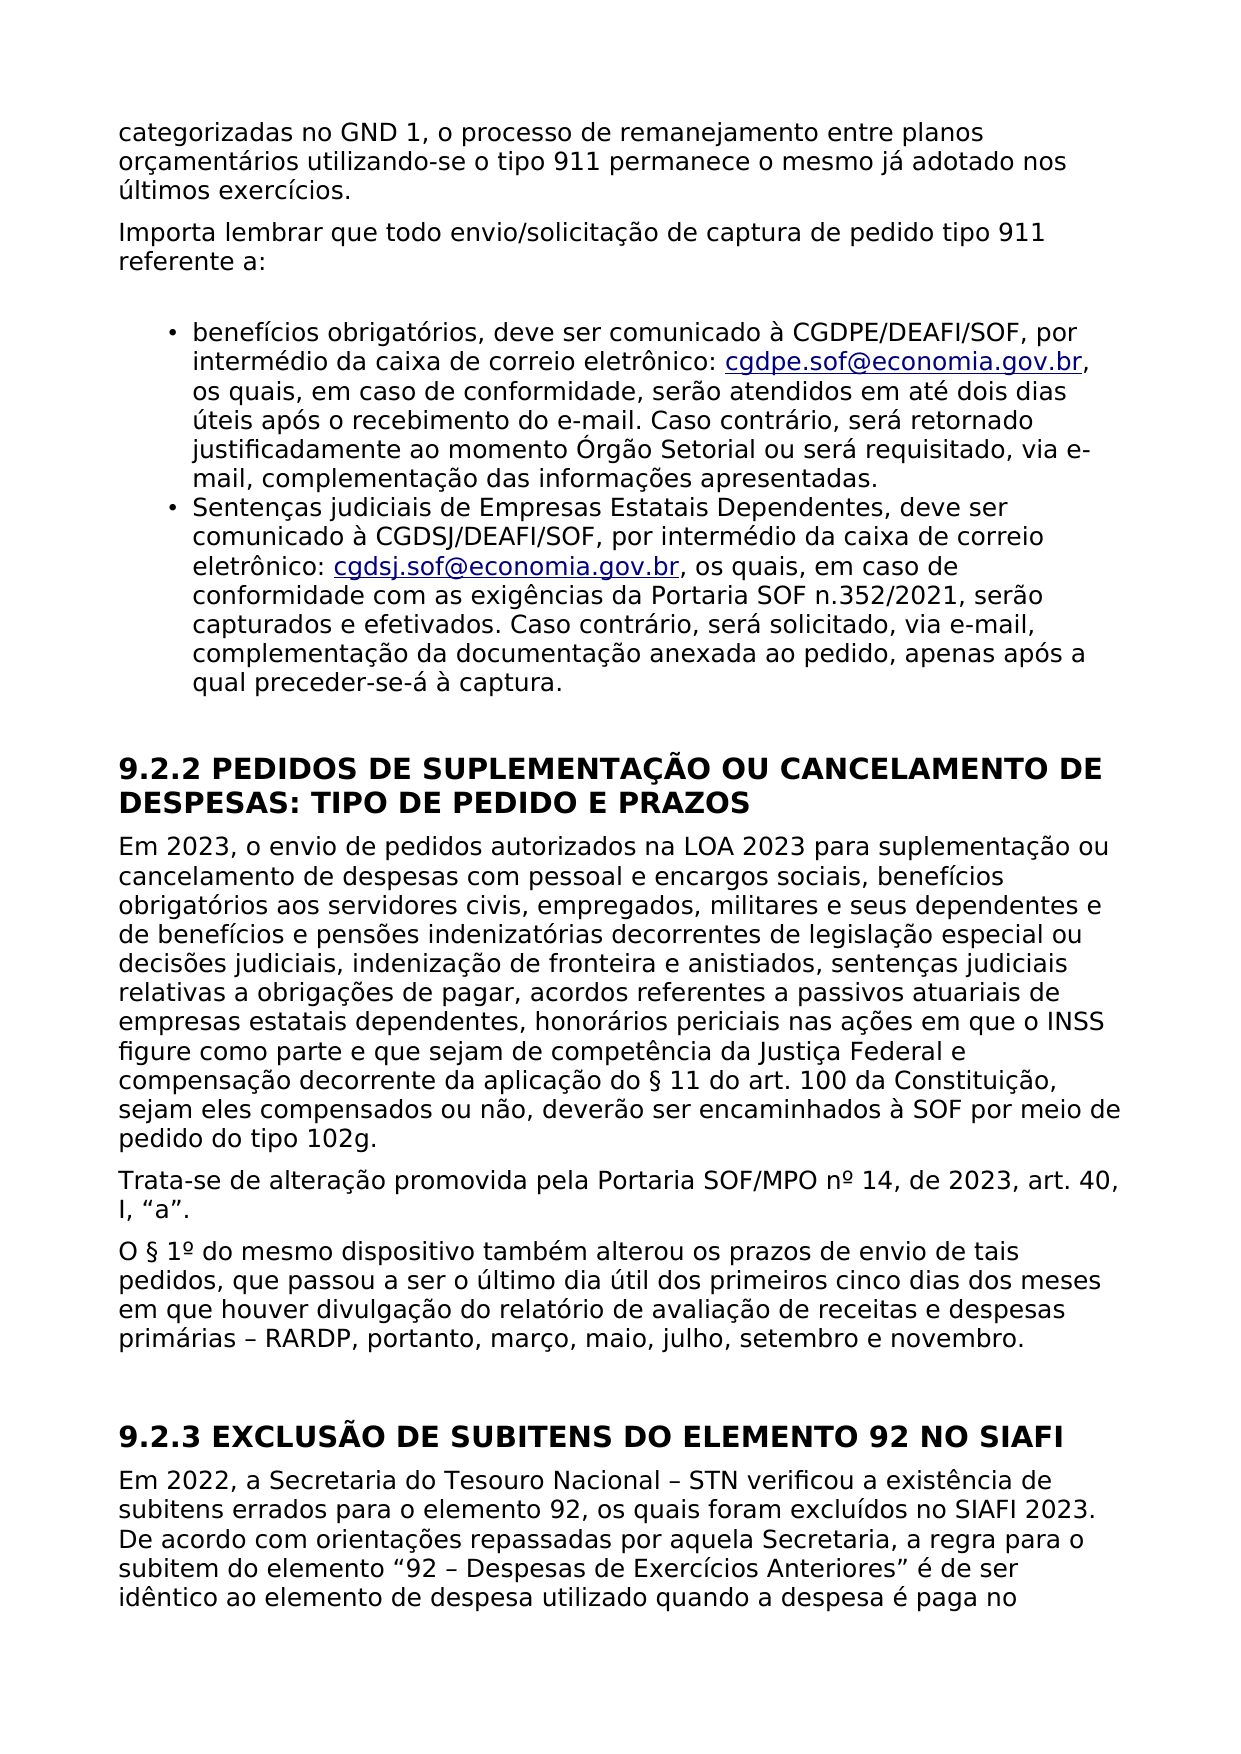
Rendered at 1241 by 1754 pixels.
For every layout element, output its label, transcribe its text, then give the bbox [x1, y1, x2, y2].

text categorizadas no GND 1, o processo de remanejamento entre planos orçamentários utilizando-se o tipo 911 permanece o mesmo já adotado nos últimos exercícios. [118, 118, 1122, 206]
subtitle 9.2.2 PEDIDOS DE SUPLEMENTAÇÃO OU CANCELAMENTO DE DESPESAS: TIPO DE PEDIDO E PRAZOS [118, 752, 1122, 820]
text O § 1º do mesmo dispositivo também alterou os prazos de envio de tais pedidos, que passou a ser o último dia útil dos primeiros cinco dias dos meses em que houver divulgação do relatório de avaliação de receitas e despesas primárias – RARDP, portanto, março, maio, julho, setembro e novembro. [118, 1237, 1122, 1382]
text Em 2023, o envio de pedidos autorizados na LOA 2023 para suplementação ou cancelamento de despesas com pessoal e encargos sociais, benefícios obrigatórios aos servidores civis, empregados, militares e seus dependentes e de benefícios e pensões indenizatórias decorrentes de legislação especial ou decisões judiciais, indenização de fronteira e anistiados, sentenças judiciais relativas a obrigações de pagar, acordos referentes a passivos atuariais de empresas estatais dependentes, honorários periciais nas ações em que o INSS figure como parte e que sejam de competência da Justiça Federal e compensação decorrente da aplicação do § 11 do art. 100 da Constituição, sejam eles compensados ou não, deverão ser encaminhados à SOF por meio de pedido do tipo 102g. [118, 832, 1122, 1153]
text Em 2022, a Secretaria do Tesouro Nacional – STN verificou a existência de subitens errados para o elemento 92, os quais foram excluídos no SIAFI 2023. De acordo com orientações repassadas por aquela Secretaria, a regra para o subitem do elemento “92 – Despesas de Exercícios Anteriores” é de ser idêntico ao elemento de despesa utilizado quando a despesa é paga no [118, 1466, 1122, 1612]
list benefícios obrigatórios, deve ser comunicado à CGDPE/DEAFI/SOF, por intermédio da caixa de correio eletrônico: cgdpe.sof@economia.gov.br, os quais, em caso de conformidade, serão atendidos em até dois dias úteis após o recebimento do e-mail. Caso contrário, será retornado justificadamente ao momento Órgão Setorial ou será requisitado, via e-mail, complementação das informações apresentadas. [177, 318, 1122, 493]
list Sentenças judiciais de Empresas Estatais Dependentes, deve ser comunicado à CGDSJ/DEAFI/SOF, por intermédio da caixa de correio eletrônico: cgdsj.sof@economia.gov.br, os quais, em caso de conformidade com as exigências da Portaria SOF n.352/2021, serão capturados e efetivados. Caso contrário, será solicitado, via e-mail, complementação da documentação anexada ao pedido, apenas após a qual preceder-se-á à captura. [177, 493, 1122, 698]
text Trata-se de alteração promovida pela Portaria SOF/MPO nº 14, de 2023, art. 40, I, “a”. [118, 1166, 1122, 1224]
subtitle 9.2.3 EXCLUSÃO DE SUBITENS DO ELEMENTO 92 NO SIAFI [118, 1420, 1122, 1454]
text Importa lembrar que todo envio/solicitação de captura de pedido tipo 911 referente a: [118, 218, 1122, 276]
